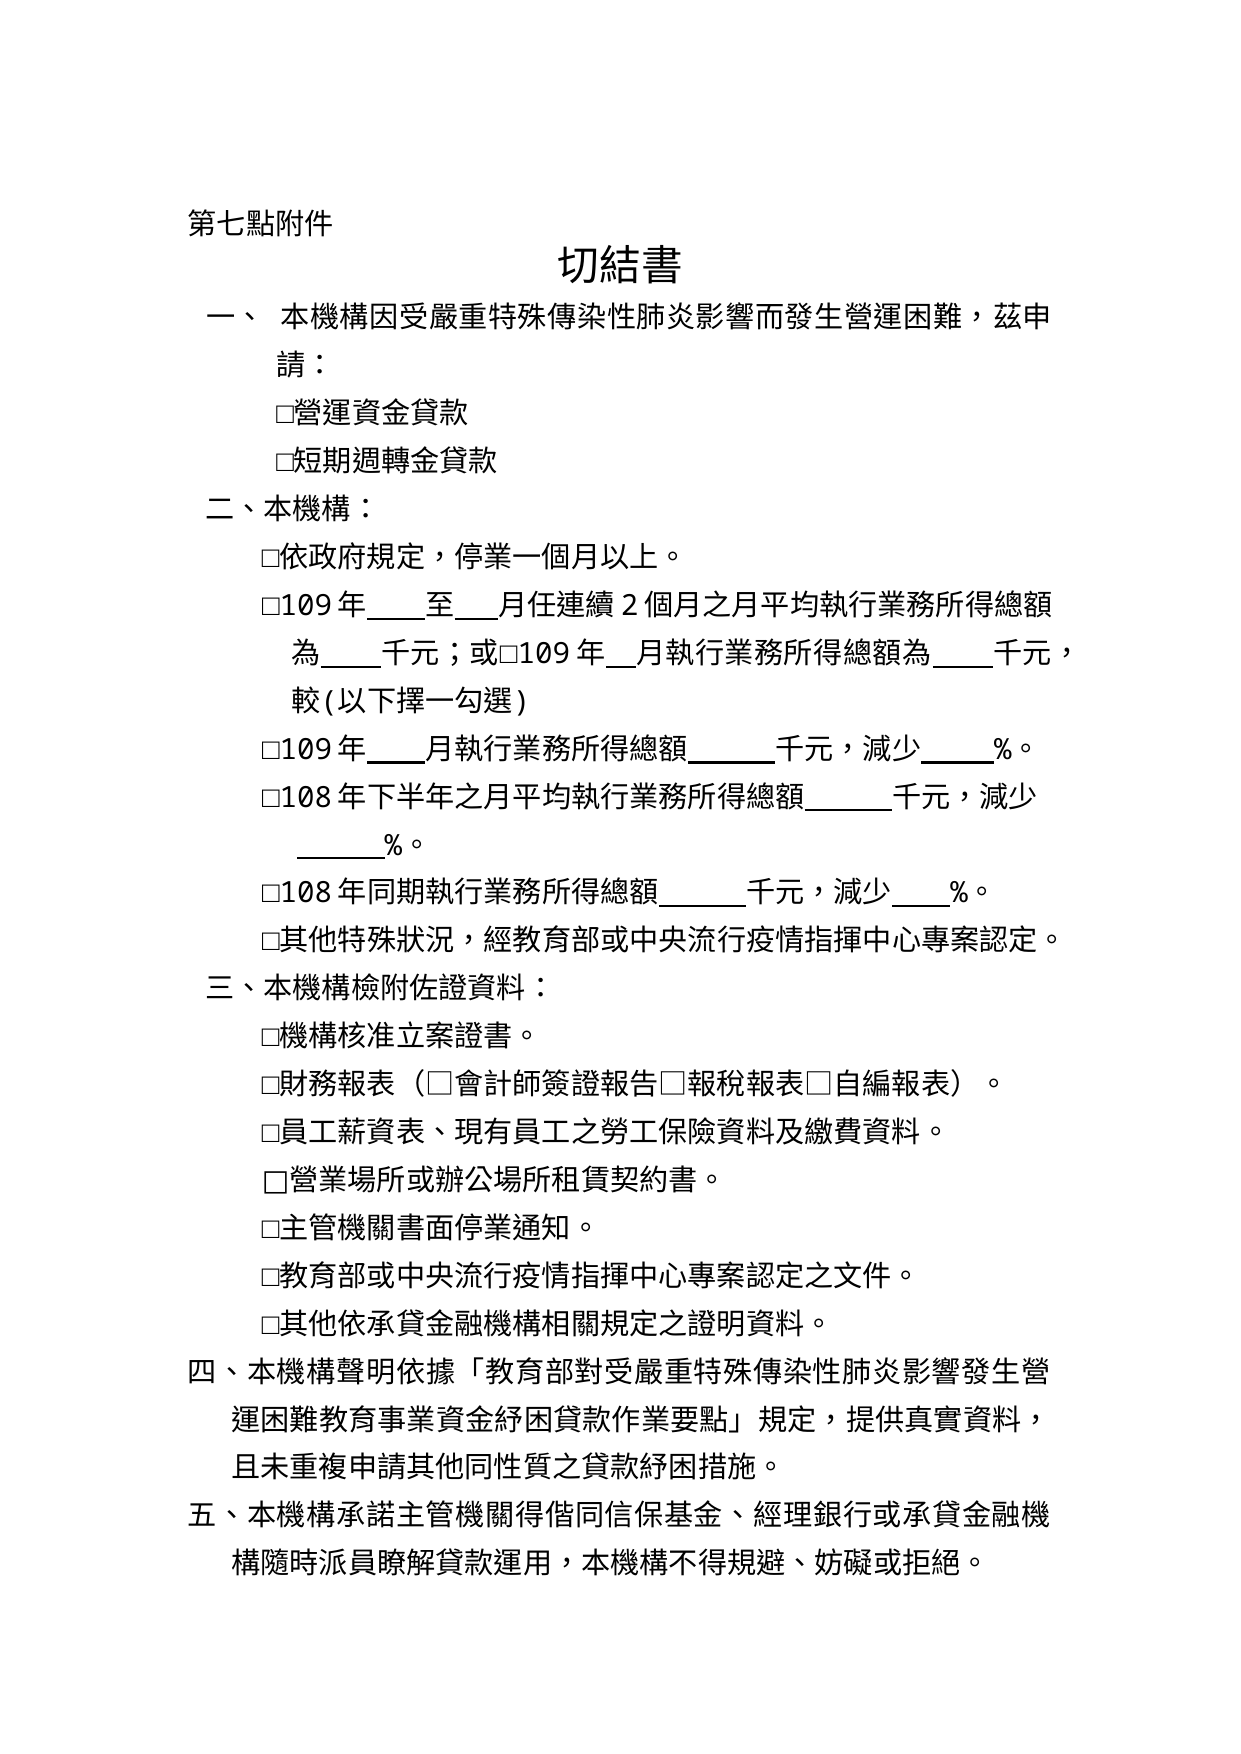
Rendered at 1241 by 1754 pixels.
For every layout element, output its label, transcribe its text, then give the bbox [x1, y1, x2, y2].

text □其他依承貸金融機構相關規定之證明資料。 [261, 1296, 1053, 1344]
text 二、本機構： [187, 481, 1053, 529]
text □營運資金貸款 [276, 385, 1053, 433]
text □教育部或中央流行疫情指揮中心專案認定之文件。 [261, 1248, 1053, 1296]
text □主管機關書面停業通知。 [261, 1200, 1053, 1248]
text □依政府規定，停業一個月以上。 [261, 529, 1053, 577]
text □其他特殊狀況，經教育部或中央流行疫情指揮中心專案認定。 [262, 912, 1053, 960]
text □員工薪資表、現有員工之勞工保險資料及繳費資料。 [261, 1104, 1053, 1152]
text □108年同期執行業務所得總額 千元，減少 %。 [262, 864, 1053, 912]
text 切結書 [187, 244, 1053, 289]
text 五、本機構承諾主管機關得偕同信保基金、經理銀行或承貸金融機構隨時派員瞭解貸款運用，本機構不得規避、妨礙或拒絕。 [187, 1487, 1053, 1583]
text □營業場所或辦公場所租賃契約書。 [261, 1152, 1053, 1200]
text 三、本機構檢附佐證資料： [187, 960, 1053, 1008]
text 一、 本機構因受嚴重特殊傳染性肺炎影響而發生營運困難，茲申請： [187, 289, 1053, 385]
text 第七點附件 [187, 198, 961, 244]
text □財務報表（□會計師簽證報告□報稅報表□自編報表）。 [261, 1056, 1053, 1104]
text □108年下半年之月平均執行業務所得總額 千元，減少 [262, 769, 1053, 817]
text %。 [262, 817, 1053, 864]
text □109年 月執行業務所得總額 千元，減少 %。 [262, 721, 1053, 769]
text 四、本機構聲明依據「教育部對受嚴重特殊傳染性肺炎影響發生營運困難教育事業資金紓困貸款作業要點」規定，提供真實資料，且未重複申請其他同性質之貸款紓困措施。 [187, 1344, 1053, 1487]
text □109年 至 月任連續2個月之月平均執行業務所得總額為 千元；或□109年 月執行業務所得總額為 千元，較(以下擇一勾選) [262, 577, 1053, 721]
text □短期週轉金貸款 [276, 433, 1053, 481]
text □機構核准立案證書。 [261, 1008, 1053, 1056]
